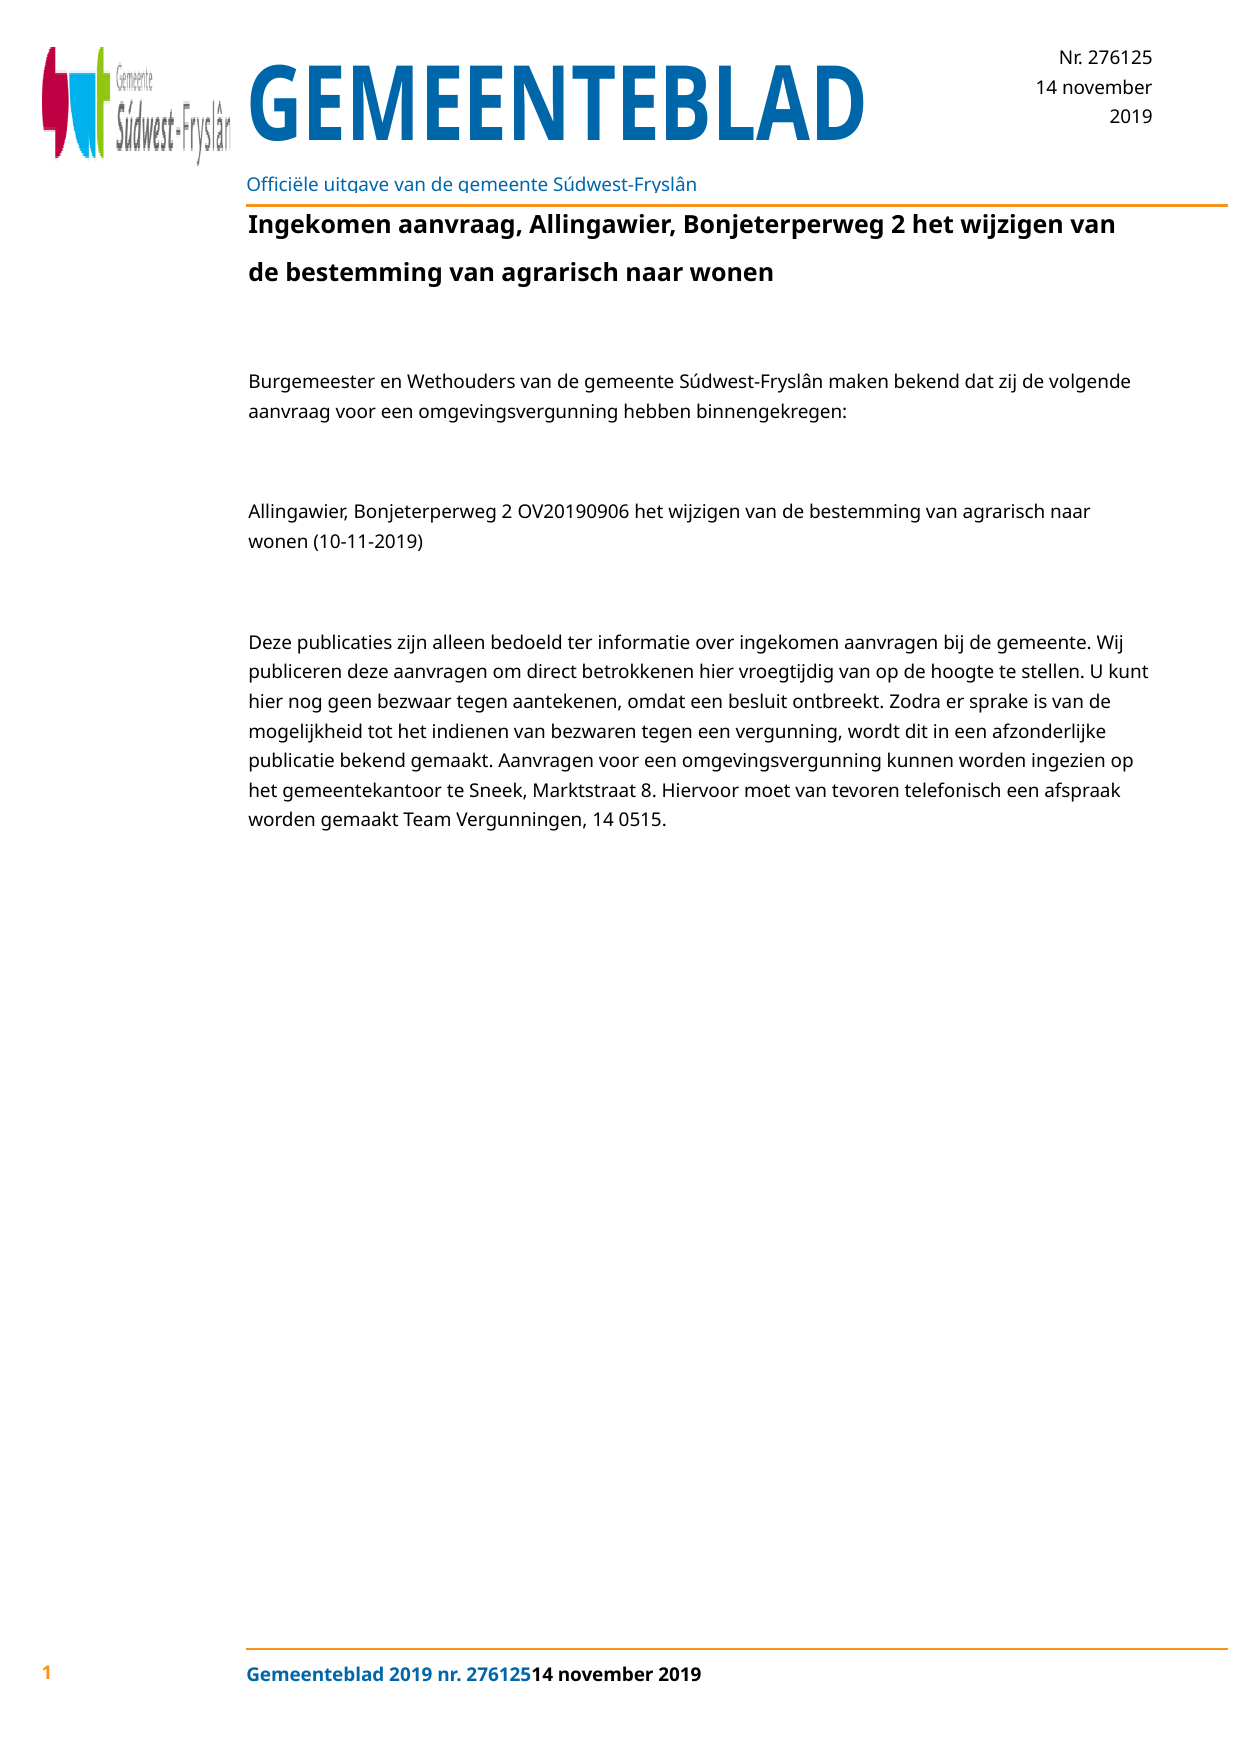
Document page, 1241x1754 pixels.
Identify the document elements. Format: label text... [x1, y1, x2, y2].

picture [41, 47, 231, 172]
text Allingawier, Bonjeterperweg 2 OV20190906 het wijzigen van de bestemming van agrarisch naar wonen (10-11-2019) [248, 499, 1152, 554]
text Ingekomen aanvraag, Allingawier, Bonjeterperweg 2 het wijzigen van de bestemming van agrarisch naar wonen [248, 207, 1152, 288]
text Burgemeester en Wethouders van de gemeente Súdwest-Fryslân maken bekend dat zij de volgende aanvraag voor een omgevingsvergunning hebben binnengekregen: [248, 368, 1152, 424]
text Deze publicaties zijn alleen bedoeld ter informatie over ingekomen aanvragen bij de gemeente. Wij publiceren deze aanvragen om direct betrokkenen hier vroegtijdig van op de hoogte te stellen. U kunt hier nog geen bezwaar tegen aantekenen, omdat een besluit ontbreekt. Zodra er sprake is van de mogelijkheid tot het indienen van bezwaren tegen een vergunning, wordt dit in een afzonderlijke publicatie bekend gemaakt. Aanvragen voor een omgevingsvergunning kunnen worden ingezien op het gemeentekantoor te Sneek, Marktstraat 8. Hiervoor moet van tevoren telefonisch een afspraak worden gemaakt Team Vergunningen, 14 0515. [248, 629, 1152, 832]
